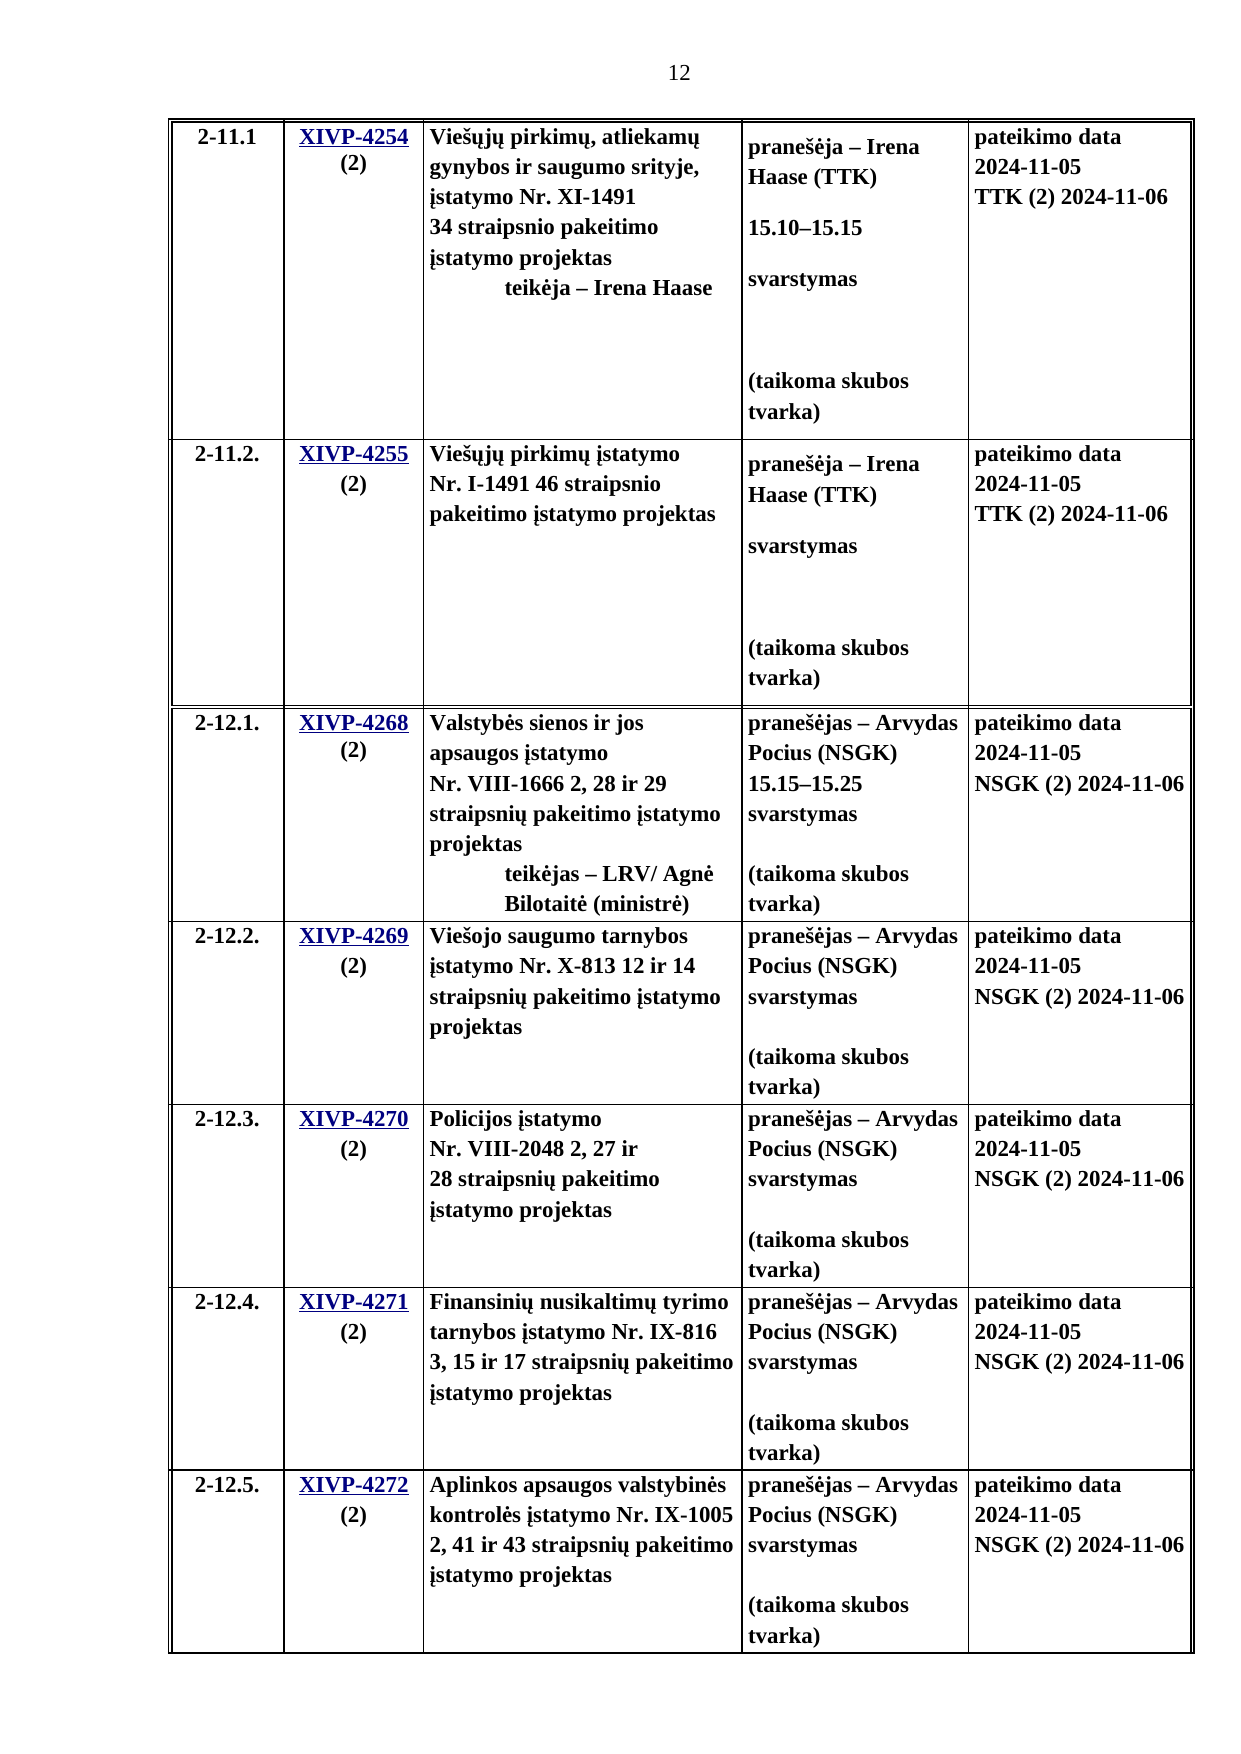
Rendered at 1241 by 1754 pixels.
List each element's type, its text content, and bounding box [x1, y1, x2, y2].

table_cell XIVP-4270 (2) [285, 1105, 423, 1286]
table_cell Viešųjų pirkimų, atliekamų gynybos ir saugumo srityje, įstatymo Nr. XI-1491 34 straipsnio pakeitimo įstatymo projektas teikėja – Irena Haase [424, 123, 741, 438]
table_cell XIVP-4271 (2) [285, 1288, 423, 1469]
table_cell pranešėjas – Arvydas Pocius (NSGK) 15.15–15.25 svarstymas (taikoma skubos tvarka) [743, 709, 968, 921]
table_cell Valstybės sienos ir jos apsaugos įstatymo Nr. VIII-1666 2, 28 ir 29 straipsnių pakeitimo įstatymo projektas teikėjas – LRV/ Agnė Bilotaitė (ministrė) [424, 709, 741, 921]
table_cell [1195, 1104, 1240, 1286]
table_cell XIVP-4269 (2) [285, 922, 423, 1103]
table_cell pranešėjas – Arvydas Pocius (NSGK) svarstymas (taikoma skubos tvarka) [743, 1288, 968, 1469]
table_cell Aplinkos apsaugos valstybinės kontrolės įstatymo Nr. IX-1005 2, 41 ir 43 straipsnių pakeitimo įstatymo projektas [424, 1471, 741, 1652]
table_cell XIVP-4272 (2) [285, 1471, 423, 1652]
table_cell 2-11.2. [173, 440, 283, 704]
table_cell pateikimo data 2024-11-05 NSGK (2) 2024-11-06 [969, 1288, 1190, 1469]
table_cell XIVP-4268 (2) [285, 709, 423, 921]
table_cell [1195, 118, 1240, 438]
table_cell pranešėja – Irena Haase (TTK) 15.10–15.15 svarstymas (taikoma skubos tvarka) [743, 123, 968, 438]
table_cell 2-12.4. [173, 1288, 283, 1469]
table_cell pateikimo data 2024-11-05 NSGK (2) 2024-11-06 [969, 1471, 1190, 1652]
table_cell 2-12.5. [173, 1471, 283, 1652]
table_cell [1195, 1286, 1240, 1469]
table_cell 2-12.2. [173, 922, 283, 1103]
table_cell pateikimo data 2024-11-05 NSGK (2) 2024-11-06 [969, 1105, 1190, 1286]
table_cell pateikimo data 2024-11-05 NSGK (2) 2024-11-06 [969, 922, 1190, 1103]
table_cell XIVP-4255 (2) [285, 440, 423, 704]
table_cell pateikimo data 2024-11-05 TTK (2) 2024-11-06 [969, 123, 1190, 438]
table_cell pateikimo data 2024-11-05 NSGK (2) 2024-11-06 [969, 709, 1190, 921]
table_cell [1195, 705, 1240, 921]
table_cell 2-12.1. [173, 709, 283, 921]
table_cell pranešėja – Irena Haase (TTK) svarstymas (taikoma skubos tvarka) [743, 440, 968, 704]
table_cell [1195, 439, 1240, 704]
table_cell 2-11.1 [173, 123, 283, 438]
table_cell Finansinių nusikaltimų tyrimo tarnybos įstatymo Nr. IX-816 3, 15 ir 17 straipsnių pakeitimo įstatymo projektas [424, 1288, 741, 1469]
table_cell pranešėjas – Arvydas Pocius (NSGK) svarstymas (taikoma skubos tvarka) [743, 922, 968, 1103]
table_cell [1195, 1469, 1240, 1652]
table_cell 2-12.3. [173, 1105, 283, 1286]
table_cell Viešųjų pirkimų įstatymo Nr. I-1491 46 straipsnio pakeitimo įstatymo projektas [424, 440, 741, 704]
table_cell pranešėjas – Arvydas Pocius (NSGK) svarstymas (taikoma skubos tvarka) [743, 1105, 968, 1286]
table_cell [1195, 921, 1240, 1103]
table_cell Policijos įstatymo Nr. VIII-2048 2, 27 ir 28 straipsnių pakeitimo įstatymo projektas [424, 1105, 741, 1286]
table_cell Viešojo saugumo tarnybos įstatymo Nr. X-813 12 ir 14 straipsnių pakeitimo įstatymo projektas [424, 922, 741, 1103]
table_cell pranešėjas – Arvydas Pocius (NSGK) svarstymas (taikoma skubos tvarka) [743, 1471, 968, 1652]
table_cell XIVP-4254 (2) [285, 123, 423, 438]
table_cell pateikimo data 2024-11-05 TTK (2) 2024-11-06 [969, 440, 1190, 704]
